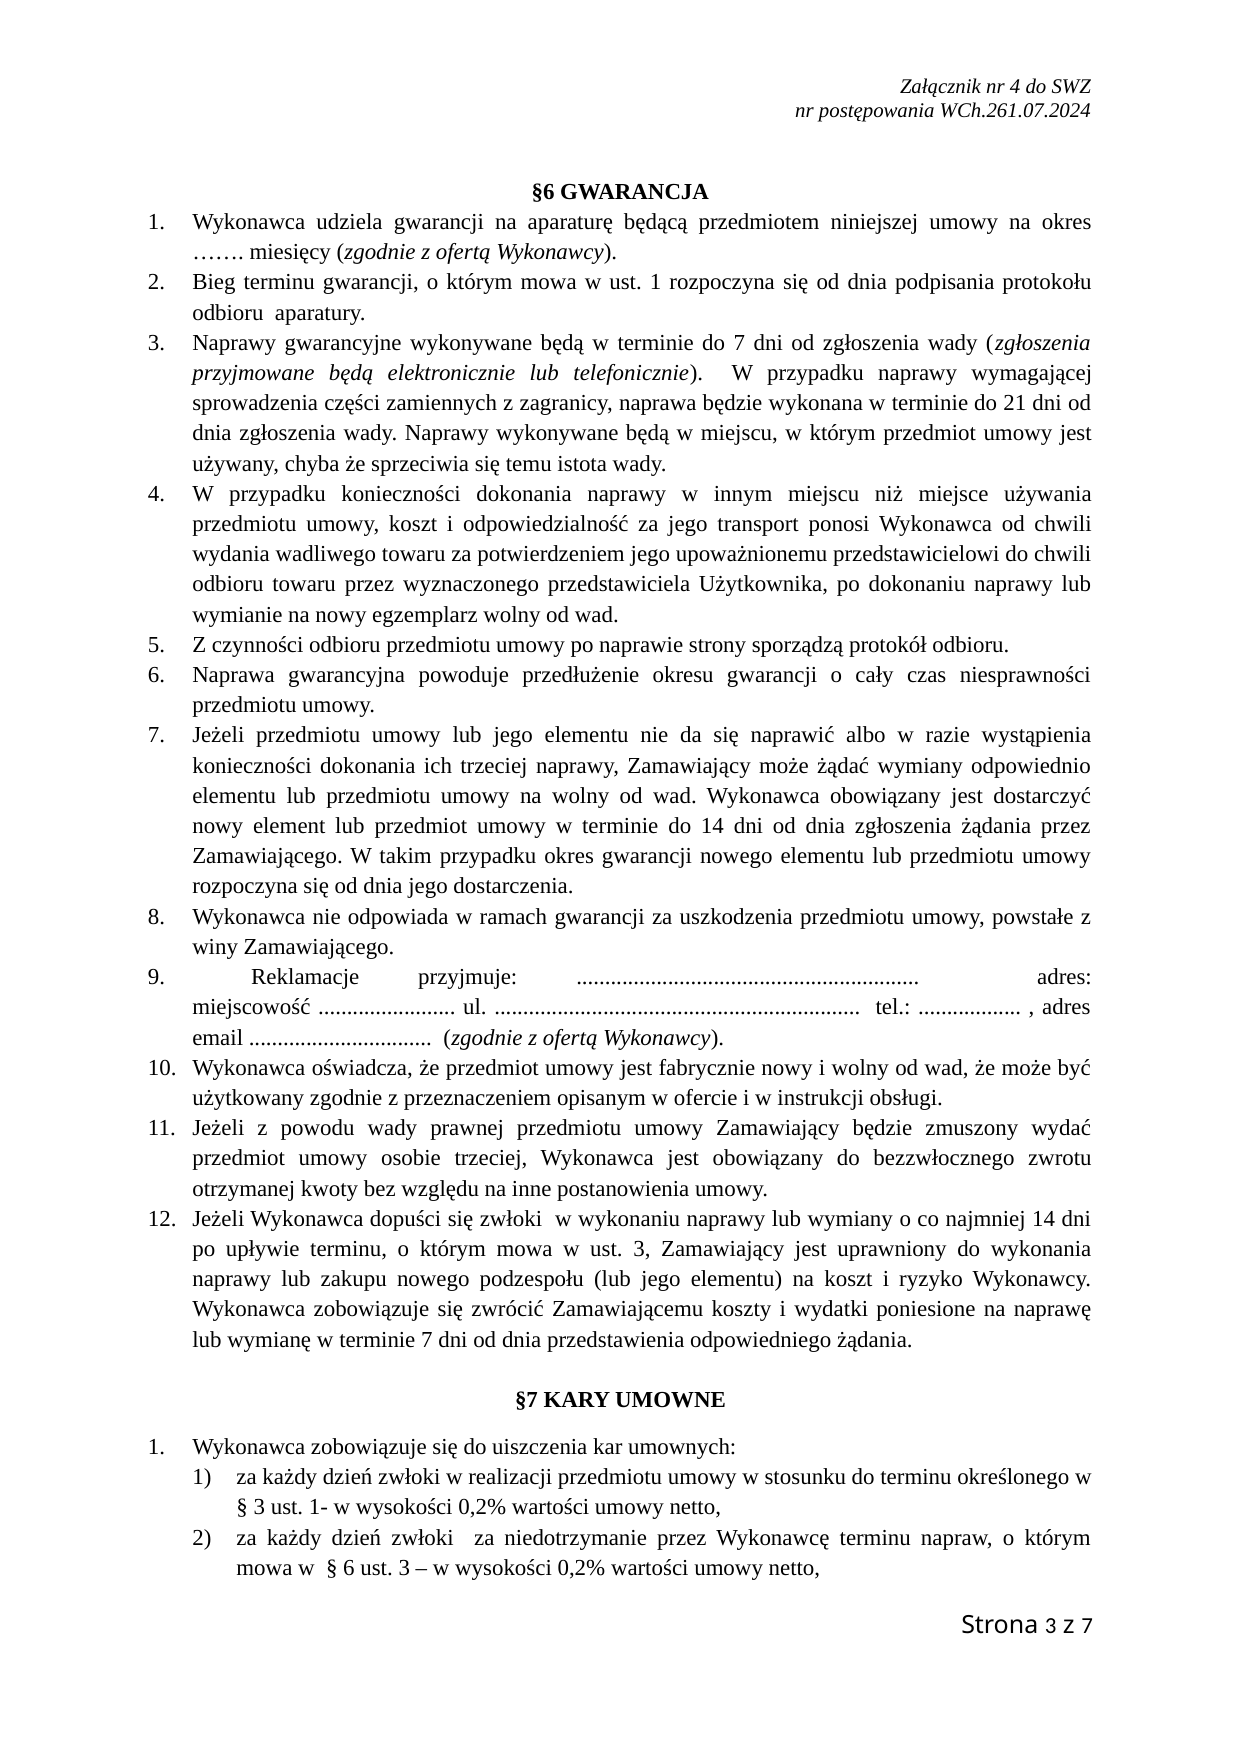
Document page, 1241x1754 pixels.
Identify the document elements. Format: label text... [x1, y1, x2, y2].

list Wykonawca zobowiązuje się do uiszczenia kar umownych: [148, 1433, 1093, 1459]
list Wykonawca udziela gwarancji na aparaturę będącą przedmiotem niniejszej umowy na okres ……. miesięcy (zgodnie z ofertą Wykonawcy). [148, 208, 1093, 264]
list Z czynności odbioru przedmiotu umowy po naprawie strony sporządzą protokół odbioru. [148, 631, 1093, 657]
list Wykonawca oświadcza, że przedmiot umowy jest fabrycznie nowy i wolny od wad, że może być użytkowany zgodnie z przeznaczeniem opisanym w ofercie i w instrukcji obsługi. [148, 1054, 1093, 1110]
list Jeżeli z powodu wady prawnej przedmiotu umowy Zamawiający będzie zmuszony wydać przedmiot umowy osobie trzeciej, Wykonawca jest obowiązany do bezzwłocznego zwrotu otrzymanej kwoty bez względu na inne postanowienia umowy. [148, 1114, 1093, 1201]
list Naprawy gwarancyjne wykonywane będą w terminie do 7 dni od zgłoszenia wady (zgłoszenia przyjmowane będą elektronicznie lub telefonicznie). W przypadku naprawy wymagającej sprowadzenia części zamiennych z zagranicy, naprawa będzie wykonana w terminie do 21 dni od dnia zgłoszenia wady. Naprawy wykonywane będą w miejscu, w którym przedmiot umowy jest używany, chyba że sprzeciwia się temu istota wady. [148, 329, 1093, 476]
list za każdy dzień zwłoki za niedotrzymanie przez Wykonawcę terminu napraw, o którym mowa w § 6 ust. 3 – w wysokości 0,2% wartości umowy netto, [192, 1524, 1093, 1580]
list Naprawa gwarancyjna powoduje przedłużenie okresu gwarancji o cały czas niesprawności przedmiotu umowy. [148, 661, 1093, 718]
list Reklamacje przyjmuje: ............................................................ adres: miejscowość ........................ ul. ................................................................ tel.: .................. , adres email ................................ (zgodnie z ofertą Wykonawcy). [148, 963, 1093, 1050]
list Wykonawca nie odpowiada w ramach gwarancji za uszkodzenia przedmiotu umowy, powstałe z winy Zamawiającego. [148, 903, 1093, 959]
list W przypadku konieczności dokonania naprawy w innym miejscu niż miejsce używania przedmiotu umowy, koszt i odpowiedzialność za jego transport ponosi Wykonawca od chwili wydania wadliwego towaru za potwierdzeniem jego upoważnionemu przedstawicielowi do chwili odbioru towaru przez wyznaczonego przedstawiciela Użytkownika, po dokonaniu naprawy lub wymianie na nowy egzemplarz wolny od wad. [148, 480, 1093, 627]
subtitle §6 GWARANCJA [148, 178, 1093, 204]
list za każdy dzień zwłoki w realizacji przedmiotu umowy w stosunku do terminu określonego w § 3 ust. 1- w wysokości 0,2% wartości umowy netto, [192, 1463, 1093, 1520]
list Jeżeli Wykonawca dopuści się zwłoki w wykonaniu naprawy lub wymiany o co najmniej 14 dni po upływie terminu, o którym mowa w ust. 3, Zamawiający jest uprawniony do wykonania naprawy lub zakupu nowego podzespołu (lub jego elementu) na koszt i ryzyko Wykonawcy. Wykonawca zobowiązuje się zwrócić Zamawiającemu koszty i wydatki poniesione na naprawę lub wymianę w terminie 7 dni od dnia przedstawienia odpowiedniego żądania. [148, 1205, 1093, 1352]
list Bieg terminu gwarancji, o którym mowa w ust. 1 rozpoczyna się od dnia podpisania protokołu odbioru aparatury. [148, 268, 1093, 325]
subtitle §7 KARY UMOWNE [148, 1386, 1093, 1412]
list Jeżeli przedmiotu umowy lub jego elementu nie da się naprawić albo w razie wystąpienia konieczności dokonania ich trzeciej naprawy, Zamawiający może żądać wymiany odpowiednio elementu lub przedmiotu umowy na wolny od wad. Wykonawca obowiązany jest dostarczyć nowy element lub przedmiot umowy w terminie do 14 dni od dnia zgłoszenia żądania przez Zamawiającego. W takim przypadku okres gwarancji nowego elementu lub przedmiotu umowy rozpoczyna się od dnia jego dostarczenia. [148, 722, 1093, 899]
